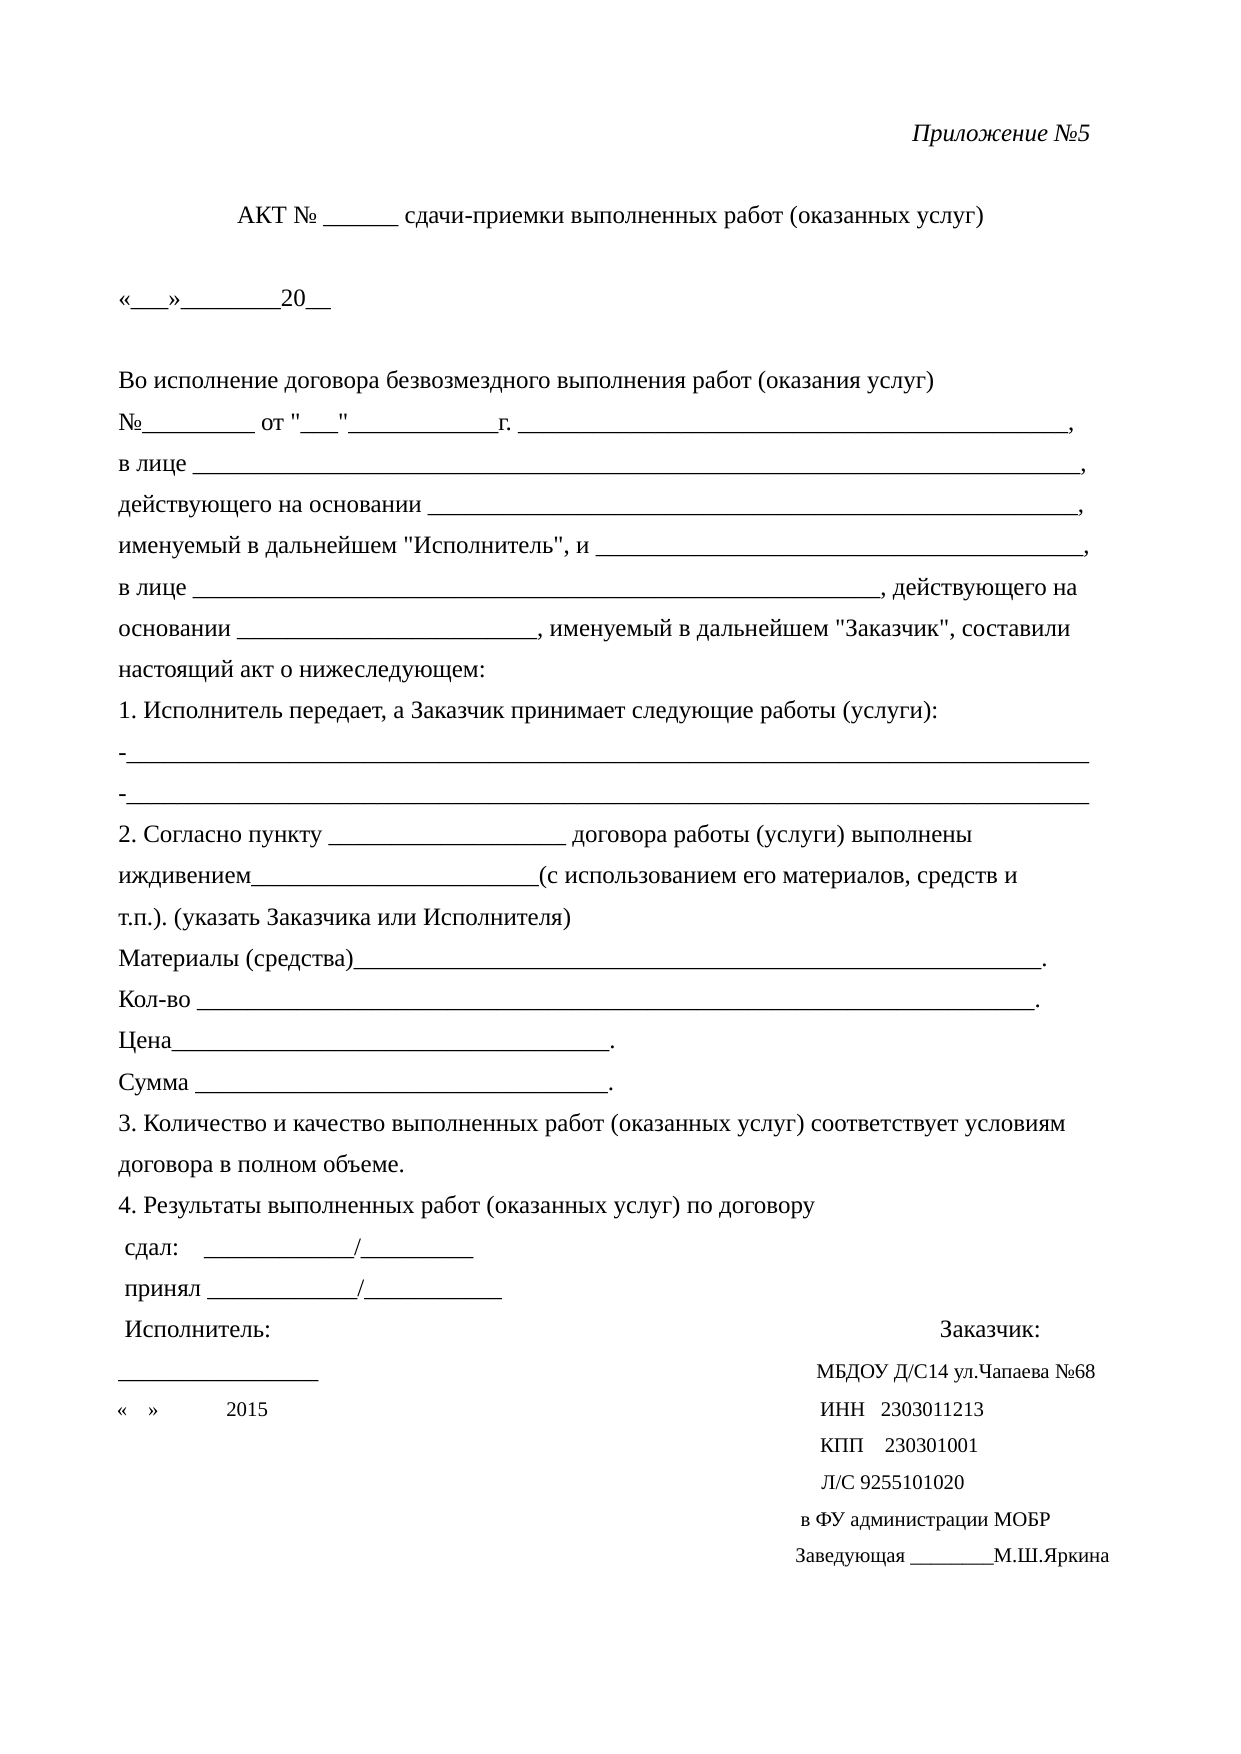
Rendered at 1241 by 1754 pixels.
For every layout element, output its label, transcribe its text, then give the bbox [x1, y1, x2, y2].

text 4. Результаты выполненных работ (оказанных услуг) по договору [118, 1191, 1122, 1219]
text Цена___________________________________. [118, 1026, 1122, 1054]
text основании ________________________, именуемый в дальнейшем "Заказчик", составили [118, 613, 1122, 642]
text в лице _______________________________________________________, действующего на [118, 572, 1122, 601]
text настоящий акт о нижеследующем: [118, 654, 1122, 683]
text « » 2015 ИНН 2303011213 [85, 1397, 1122, 1421]
text ________________ МБДОУ Д/С14 ул.Чапаева №68 [118, 1356, 1122, 1384]
text Во исполнение договора безвозмездного выполнения работ (оказания услуг) [118, 366, 1122, 394]
text 3. Количество и качество выполненных работ (оказанных услуг) соответствует условиям [118, 1108, 1122, 1137]
text Сумма _________________________________. [118, 1067, 1122, 1096]
text -_____________________________________________________________________________ [118, 737, 1122, 766]
text АКТ № ______ сдачи-приемки выполненных работ (оказанных услуг) [118, 201, 1122, 229]
text в лице _______________________________________________________________________, [118, 448, 1122, 477]
text именуемый в дальнейшем "Исполнитель", и _______________________________________, [118, 531, 1122, 559]
text 2. Согласно пункту ___________________ договора работы (услуги) выполнены [118, 819, 1122, 848]
text принял ____________/___________ [118, 1273, 1122, 1302]
text -_____________________________________________________________________________ [118, 778, 1122, 807]
text Кол-во ___________________________________________________________________. [118, 984, 1122, 1013]
text 1. Исполнитель передает, а Заказчик принимает следующие работы (услуги): [118, 696, 1122, 724]
text КПП 230301001 [85, 1433, 1122, 1457]
text договора в полном объеме. [118, 1149, 1122, 1178]
text «___»________20__ [118, 283, 1122, 312]
text действующего на основании ____________________________________________________, [118, 489, 1122, 518]
text в ФУ администрации МОБР [118, 1507, 1122, 1531]
text иждивением_______________________(с использованием его материалов, средств и [118, 861, 1122, 889]
text т.п.). (указать Заказчика или Исполнителя) [118, 902, 1122, 931]
text Приложение №5 [118, 118, 1122, 147]
text Заведующая ________М.Ш.Яркина [118, 1543, 1122, 1567]
text сдал: ____________/_________ [118, 1232, 1122, 1261]
text Исполнитель: Заказчик: [118, 1314, 1122, 1343]
text Л/С 9255101020 [118, 1470, 1122, 1494]
text Материалы (средства)_______________________________________________________. [118, 943, 1122, 972]
text №_________ от "___"____________г. ____________________________________________, [118, 407, 1122, 436]
